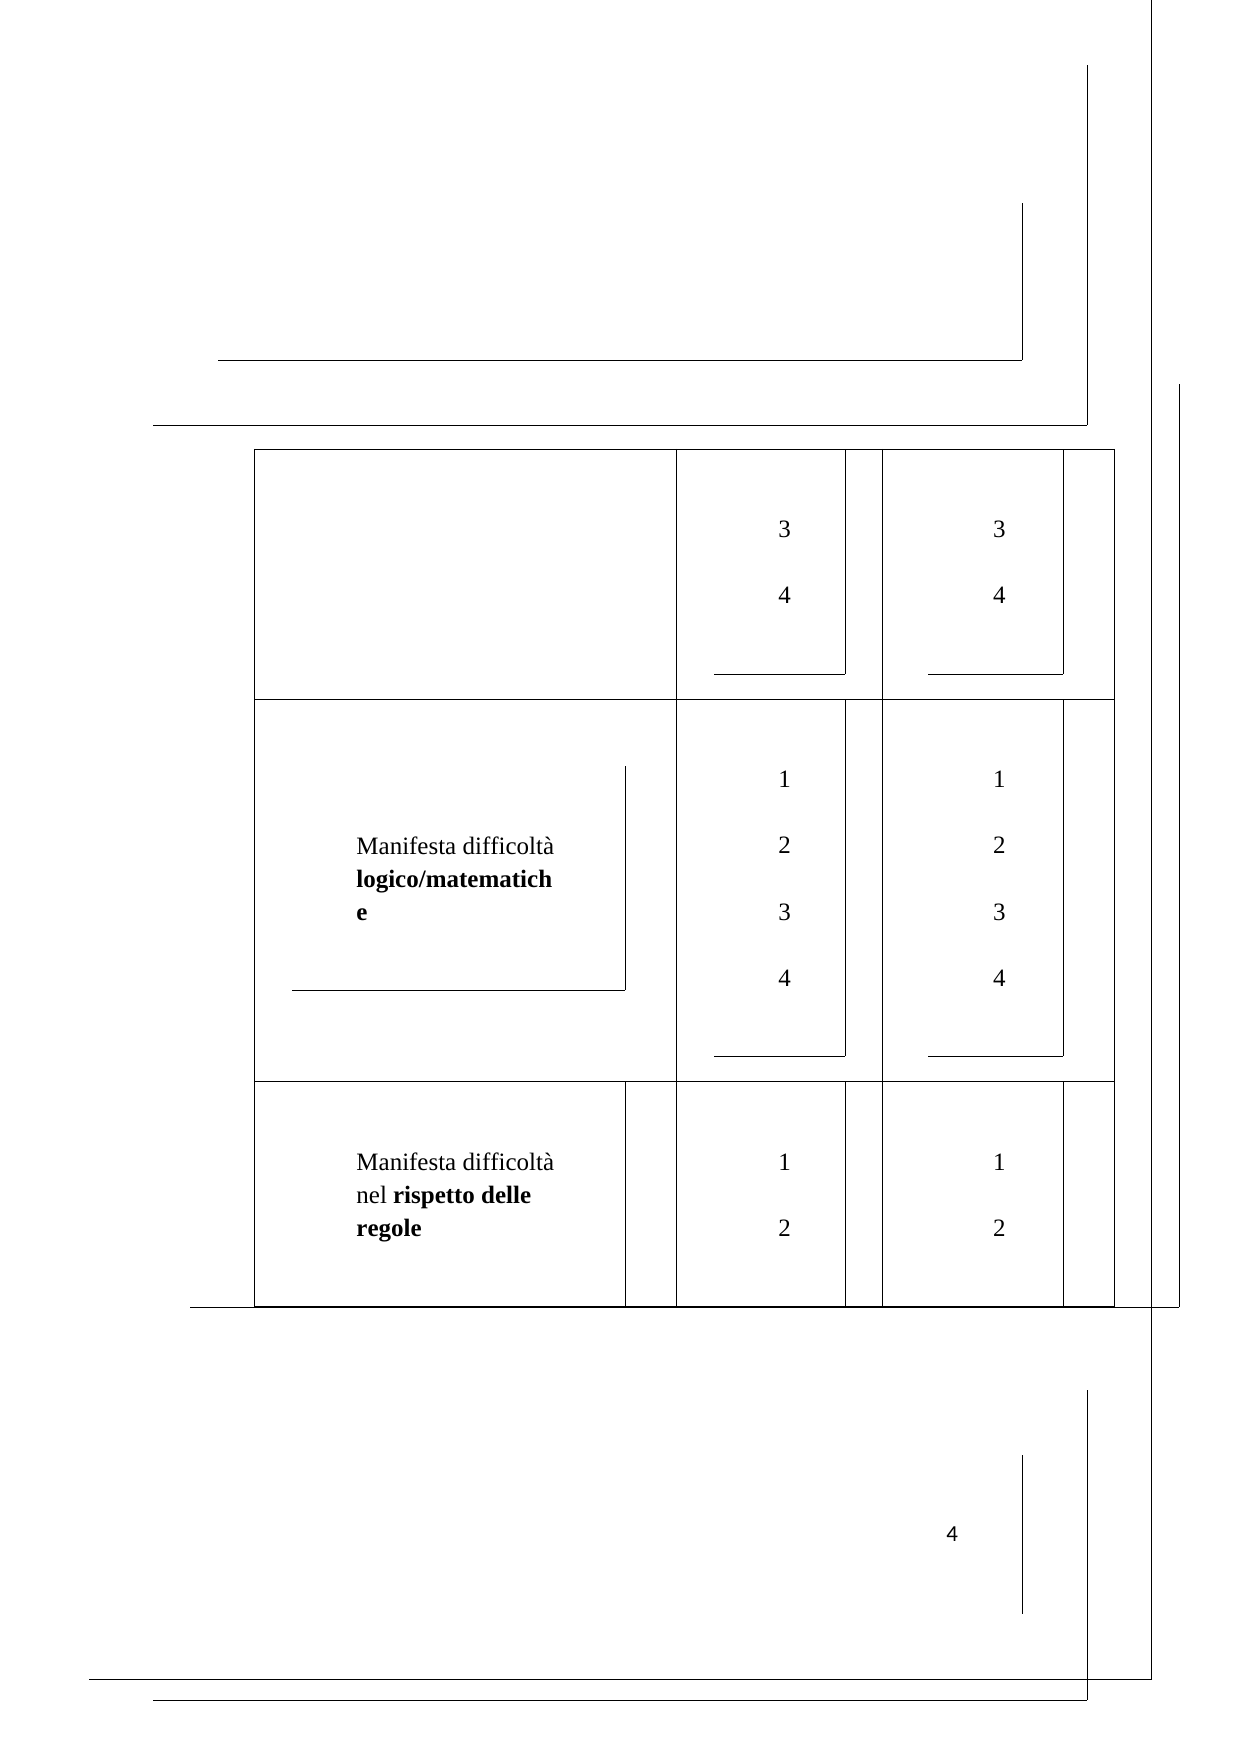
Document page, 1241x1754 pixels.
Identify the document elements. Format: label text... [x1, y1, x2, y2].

table_cell Manifesta difficoltà logico/matematiche [255, 700, 676, 1081]
table_cell [846, 1082, 882, 1306]
table_cell 1 2 3 4 [677, 700, 882, 1081]
table_cell [255, 450, 676, 699]
table_cell 1 2 [883, 1082, 1063, 1306]
table_cell 1 2 3 4 [883, 700, 1114, 1081]
table_cell 1 2 [677, 1082, 845, 1306]
table_cell [626, 1082, 676, 1306]
table_cell 3 4 [677, 450, 882, 699]
table_cell Manifesta difficoltà nel rispetto delle regole [255, 1082, 625, 1306]
table_cell [1064, 1082, 1114, 1306]
table_cell 3 4 [883, 450, 1114, 699]
